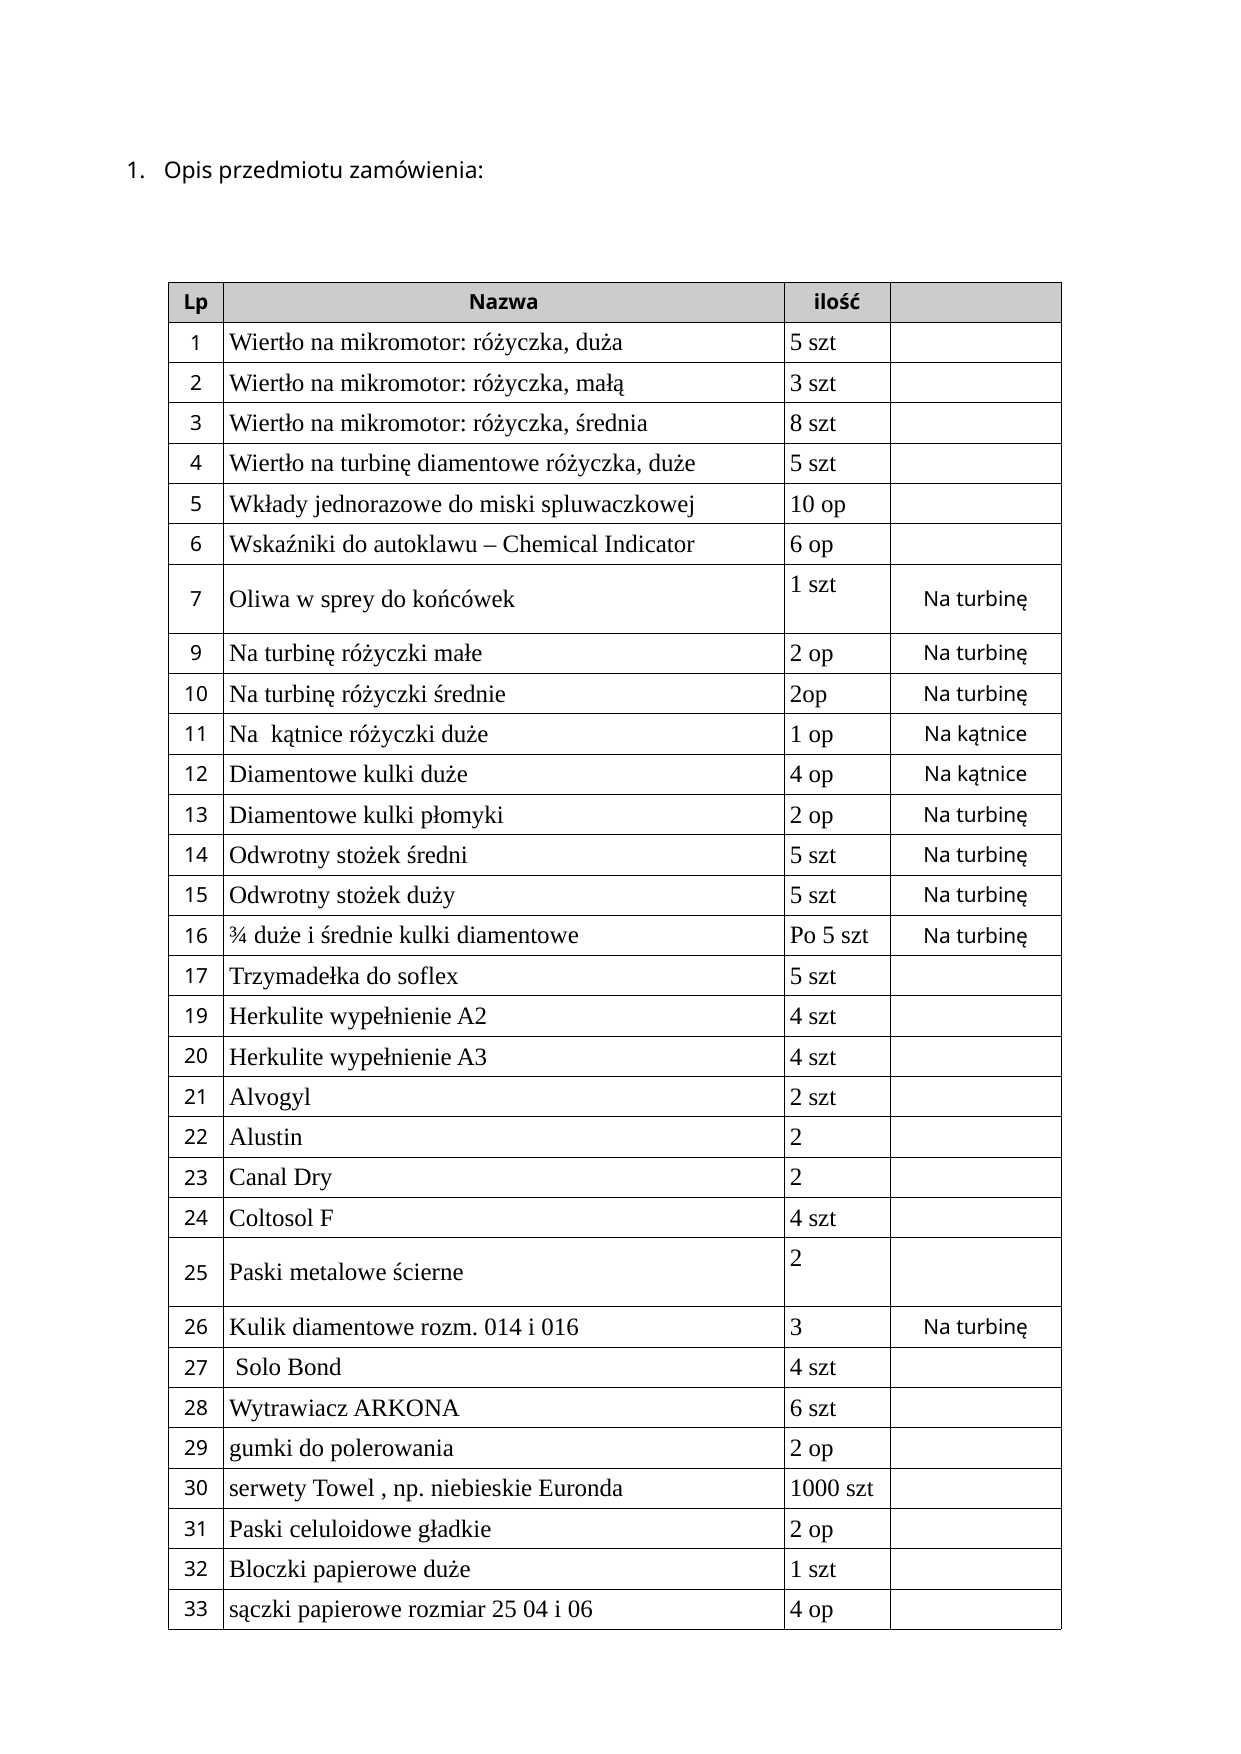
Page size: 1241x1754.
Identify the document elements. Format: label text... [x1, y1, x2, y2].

table_cell [891, 1077, 1061, 1116]
table_header ilość [785, 283, 890, 322]
table_cell sączki papierowe rozmiar 25 04 i 06 [224, 1590, 784, 1629]
table_cell Po 5 szt [785, 916, 890, 955]
table_cell 2 op [785, 634, 890, 673]
table_cell 5 szt [785, 956, 890, 995]
table_cell 20 [169, 1037, 223, 1076]
table_cell [891, 1238, 1061, 1306]
table_cell Canal Dry [224, 1158, 784, 1197]
table_cell 4 op [785, 1590, 890, 1629]
table_cell 23 [169, 1158, 223, 1197]
table_cell 5 szt [785, 835, 890, 874]
table_cell Paski metalowe ścierne [224, 1238, 784, 1306]
table_cell 30 [169, 1469, 223, 1508]
table_cell 5 szt [785, 876, 890, 915]
table_cell 27 [169, 1348, 223, 1387]
table_cell Wiertło na mikromotor: różyczka, średnia [224, 403, 784, 443]
table_cell 5 szt [785, 323, 890, 362]
table_cell Na turbinę [891, 876, 1061, 915]
table_cell 10 [169, 674, 223, 713]
table_cell 7 [169, 565, 223, 633]
table_cell 6 szt [785, 1388, 890, 1427]
table_cell [891, 1348, 1061, 1387]
table_cell Na turbinę [891, 674, 1061, 713]
table_cell 3 [169, 403, 223, 443]
table_cell Wiertło na mikromotor: różyczka, małą [224, 363, 784, 402]
table_cell Wskaźniki do autoklawu – Chemical Indicator [224, 524, 784, 563]
table_cell [891, 1509, 1061, 1548]
table_cell 2op [785, 674, 890, 713]
table_cell Na turbinę [891, 565, 1061, 633]
table_cell 4 szt [785, 1348, 890, 1387]
table_cell 6 [169, 524, 223, 563]
table_cell [891, 956, 1061, 995]
table_cell 3 [785, 1307, 890, 1347]
table_cell [891, 524, 1061, 563]
table_cell Oliwa w sprey do końcówek [224, 565, 784, 633]
table_cell Paski celuloidowe gładkie [224, 1509, 784, 1548]
table_header Lp [169, 283, 223, 322]
table_cell [891, 403, 1061, 443]
table_cell Na kątnice [891, 755, 1061, 794]
table_cell Wkłady jednorazowe do miski spluwaczkowej [224, 484, 784, 523]
table_cell 1 szt [785, 1549, 890, 1588]
table_cell [891, 1549, 1061, 1588]
table_cell 4 [169, 444, 223, 483]
table_cell Na kątnice różyczki duże [224, 714, 784, 753]
table_cell 8 szt [785, 403, 890, 443]
table_cell 4 szt [785, 1198, 890, 1237]
table_cell 9 [169, 634, 223, 673]
table_cell 2 [169, 363, 223, 402]
list Opis przedmiotu zamówienia: [126, 154, 1152, 185]
table_cell 32 [169, 1549, 223, 1588]
table_cell serwety Towel , np. niebieskie Euronda [224, 1469, 784, 1508]
table_cell 4 op [785, 755, 890, 794]
table_cell 5 [169, 484, 223, 523]
table_cell [891, 444, 1061, 483]
table_cell Alvogyl [224, 1077, 784, 1116]
table_cell Diamentowe kulki duże [224, 755, 784, 794]
table_cell 5 szt [785, 444, 890, 483]
table_cell Na turbinę różyczki średnie [224, 674, 784, 713]
table_cell 26 [169, 1307, 223, 1347]
table_cell 1 op [785, 714, 890, 753]
table_header [891, 283, 1061, 322]
table_cell [891, 1158, 1061, 1197]
table_cell 2 op [785, 1509, 890, 1548]
table_cell 12 [169, 755, 223, 794]
table_cell [891, 1388, 1061, 1427]
table_cell Na kątnice [891, 714, 1061, 753]
table_cell [891, 484, 1061, 523]
table_cell 33 [169, 1590, 223, 1629]
table_cell 2 [785, 1117, 890, 1157]
table_cell 25 [169, 1238, 223, 1306]
table_cell Na turbinę [891, 1307, 1061, 1347]
table_cell Na turbinę różyczki małe [224, 634, 784, 673]
table_cell [891, 1198, 1061, 1237]
table_cell 2 op [785, 795, 890, 834]
table_cell 2 [785, 1238, 890, 1306]
table_cell 11 [169, 714, 223, 753]
table_cell Bloczki papierowe duże [224, 1549, 784, 1588]
table_cell 17 [169, 956, 223, 995]
table_cell 31 [169, 1509, 223, 1548]
table_cell [891, 363, 1061, 402]
table_cell 13 [169, 795, 223, 834]
table_cell 2 [785, 1158, 890, 1197]
table_cell 22 [169, 1117, 223, 1157]
table_cell 1000 szt [785, 1469, 890, 1508]
table_cell 10 op [785, 484, 890, 523]
table_cell Odwrotny stożek duży [224, 876, 784, 915]
table_cell Odwrotny stożek średni [224, 835, 784, 874]
table_cell [891, 323, 1061, 362]
table_cell Wiertło na mikromotor: różyczka, duża [224, 323, 784, 362]
table_cell 24 [169, 1198, 223, 1237]
table_cell 14 [169, 835, 223, 874]
table_cell Solo Bond [224, 1348, 784, 1387]
table_cell 2 szt [785, 1077, 890, 1116]
table_cell 6 op [785, 524, 890, 563]
table_cell Na turbinę [891, 835, 1061, 874]
table_cell 28 [169, 1388, 223, 1427]
table_cell [891, 1590, 1061, 1629]
table_cell 16 [169, 916, 223, 955]
table_cell Kulik diamentowe rozm. 014 i 016 [224, 1307, 784, 1347]
table_cell Herkulite wypełnienie A3 [224, 1037, 784, 1076]
table_cell Na turbinę [891, 795, 1061, 834]
table_cell 4 szt [785, 996, 890, 1036]
table_cell [891, 1469, 1061, 1508]
table_cell [891, 996, 1061, 1036]
table_cell [891, 1117, 1061, 1157]
table_cell 21 [169, 1077, 223, 1116]
table_cell Wytrawiacz ARKONA [224, 1388, 784, 1427]
table_cell Coltosol F [224, 1198, 784, 1237]
table_cell Trzymadełka do soflex [224, 956, 784, 995]
table_cell 2 op [785, 1428, 890, 1468]
table_cell Na turbinę [891, 916, 1061, 955]
table_cell Alustin [224, 1117, 784, 1157]
table_cell Na turbinę [891, 634, 1061, 673]
table_cell 15 [169, 876, 223, 915]
table_cell 1 [169, 323, 223, 362]
table_cell Herkulite wypełnienie A2 [224, 996, 784, 1036]
table_cell 29 [169, 1428, 223, 1468]
table_cell 3 szt [785, 363, 890, 402]
table_cell Diamentowe kulki płomyki [224, 795, 784, 834]
table_cell 4 szt [785, 1037, 890, 1076]
table_cell Wiertło na turbinę diamentowe różyczka, duże [224, 444, 784, 483]
table_cell ¾ duże i średnie kulki diamentowe [224, 916, 784, 955]
table_header Nazwa [224, 283, 784, 322]
table_cell [891, 1037, 1061, 1076]
table_cell 19 [169, 996, 223, 1036]
table_cell gumki do polerowania [224, 1428, 784, 1468]
table_cell 1 szt [785, 565, 890, 633]
table_cell [891, 1428, 1061, 1468]
